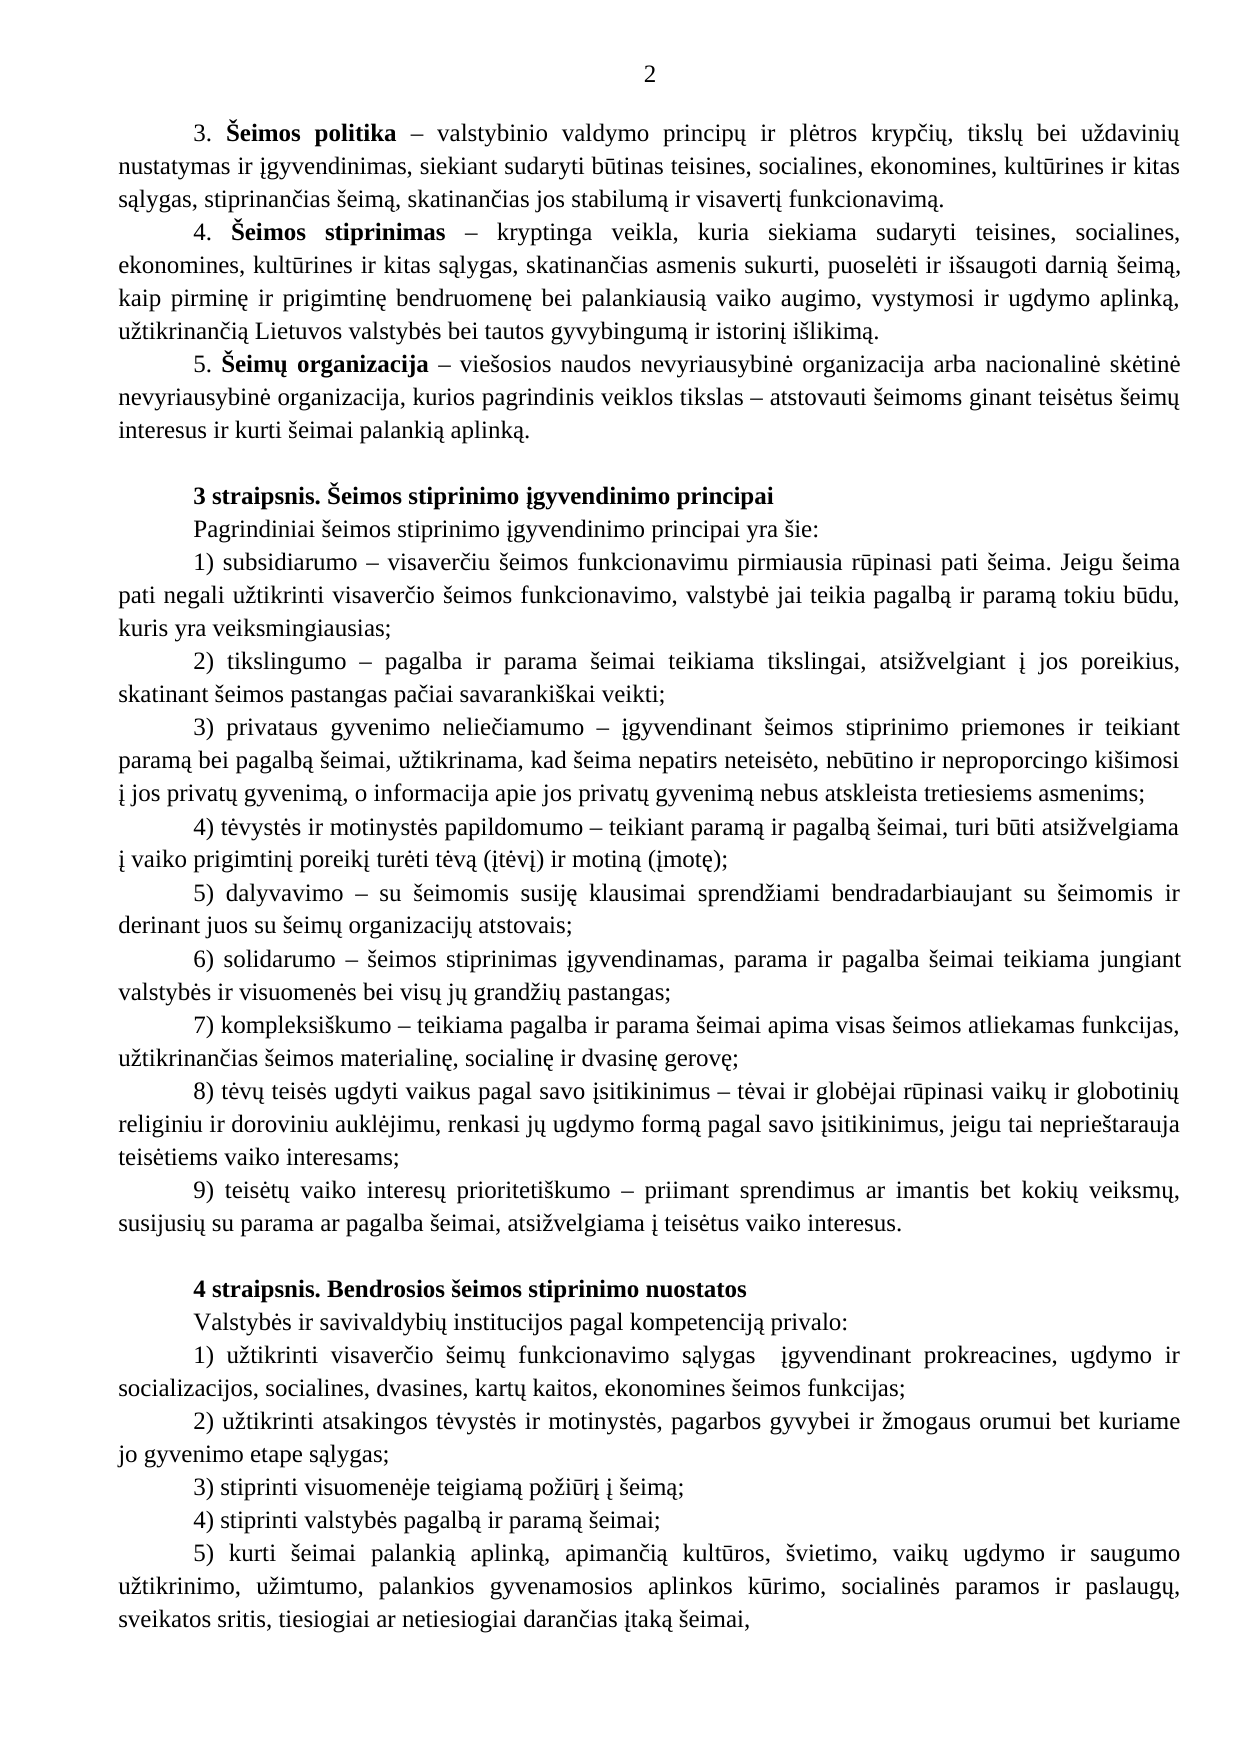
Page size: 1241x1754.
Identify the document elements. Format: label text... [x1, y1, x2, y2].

text 5) kurti šeimai palankią aplinką, apimančią kultūros, švietimo, vaikų ugdymo ir saugumo užtikrinimo, užimtumo, palankios gyvenamosios aplinkos kūrimo, socialinės paramos ir paslaugų, sveikatos sritis, tiesiogiai ar netiesiogiai darančias įtaką šeimai, [118, 1538, 1181, 1633]
text 7) kompleksiškumo – teikiama pagalba ir parama šeimai apima visas šeimos atliekamas funkcijas, užtikrinančias šeimos materialinę, socialinę ir dvasinę gerovę; [118, 1010, 1181, 1071]
text 4) tėvystės ir motinystės papildomumo – teikiant paramą ir pagalbą šeimai, turi būti atsižvelgiama į vaiko prigimtinį poreikį turėti tėvą (įtėvį) ir motiną (įmotę); [118, 812, 1181, 873]
text 4 straipsnis. Bendrosios šeimos stiprinimo nuostatos [118, 1274, 1181, 1303]
text 4) stiprinti valstybės pagalbą ir paramą šeimai; [118, 1505, 1181, 1534]
text 1) subsidiarumo – visaverčiu šeimos funkcionavimu pirmiausia rūpinasi pati šeima. Jeigu šeima pati negali užtikrinti visaverčio šeimos funkcionavimo, valstybė jai teikia pagalbą ir paramą tokiu būdu, kuris yra veiksmingiausias; [118, 547, 1181, 642]
text 3. Šeimos politika – valstybinio valdymo principų ir plėtros krypčių, tikslų bei uždavinių nustatymas ir įgyvendinimas, siekiant sudaryti būtinas teisines, socialines, ekonomines, kultūrines ir kitas sąlygas, stiprinančias šeimą, skatinančias jos stabilumą ir visavertį funkcionavimą. [118, 118, 1181, 213]
text 1) užtikrinti visaverčio šeimų funkcionavimo sąlygas įgyvendinant prokreacines, ugdymo ir socializacijos, socialines, dvasines, kartų kaitos, ekonomines šeimos funkcijas; [118, 1340, 1181, 1402]
text 3) privataus gyvenimo neliečiamumo – įgyvendinant šeimos stiprinimo priemones ir teikiant paramą bei pagalbą šeimai, užtikrinama, kad šeima nepatirs neteisėto, nebūtino ir neproporcingo kišimosi į jos privatų gyvenimą, o informacija apie jos privatų gyvenimą nebus atskleista tretiesiems asmenims; [118, 712, 1181, 807]
text 4. Šeimos stiprinimas – kryptinga veikla, kuria siekiama sudaryti teisines, socialines, ekonomines, kultūrines ir kitas sąlygas, skatinančias asmenis sukurti, puoselėti ir išsaugoti darnią šeimą, kaip pirminę ir prigimtinę bendruomenę bei palankiausią vaiko augimo, vystymosi ir ugdymo aplinką, užtikrinančią Lietuvos valstybės bei tautos gyvybingumą ir istorinį išlikimą. [118, 217, 1181, 345]
text 2) užtikrinti atsakingos tėvystės ir motinystės, pagarbos gyvybei ir žmogaus orumui bet kuriame jo gyvenimo etape sąlygas; [118, 1406, 1181, 1468]
text 2) tikslingumo – pagalba ir parama šeimai teikiama tikslingai, atsižvelgiant į jos poreikius, skatinant šeimos pastangas pačiai savarankiškai veikti; [118, 646, 1181, 708]
text 3 straipsnis. Šeimos stiprinimo įgyvendinimo principai [118, 481, 1181, 510]
text 8) tėvų teisės ugdyti vaikus pagal savo įsitikinimus – tėvai ir globėjai rūpinasi vaikų ir globotinių religiniu ir doroviniu auklėjimu, renkasi jų ugdymo formą pagal savo įsitikinimus, jeigu tai neprieštarauja teisėtiems vaiko interesams; [118, 1076, 1181, 1171]
text 3) stiprinti visuomenėje teigiamą požiūrį į šeimą; [118, 1472, 1181, 1501]
text Valstybės ir savivaldybių institucijos pagal kompetenciją privalo: [118, 1307, 1181, 1336]
text 9) teisėtų vaiko interesų prioritetiškumo – priimant sprendimus ar imantis bet kokių veiksmų, susijusių su parama ar pagalba šeimai, atsižvelgiama į teisėtus vaiko interesus. [118, 1175, 1181, 1237]
text 5. Šeimų organizacija – viešosios naudos nevyriausybinė organizacija arba nacionalinė skėtinė nevyriausybinė organizacija, kurios pagrindinis veiklos tikslas – atstovauti šeimoms ginant teisėtus šeimų interesus ir kurti šeimai palankią aplinką. [118, 349, 1181, 444]
text Pagrindiniai šeimos stiprinimo įgyvendinimo principai yra šie: [118, 514, 1181, 543]
text 5) dalyvavimo – su šeimomis susiję klausimai sprendžiami bendradarbiaujant su šeimomis ir derinant juos su šeimų organizacijų atstovais; [118, 878, 1181, 939]
text 6) solidarumo – šeimos stiprinimas įgyvendinamas, parama ir pagalba šeimai teikiama jungiant valstybės ir visuomenės bei visų jų grandžių pastangas; [118, 944, 1181, 1005]
